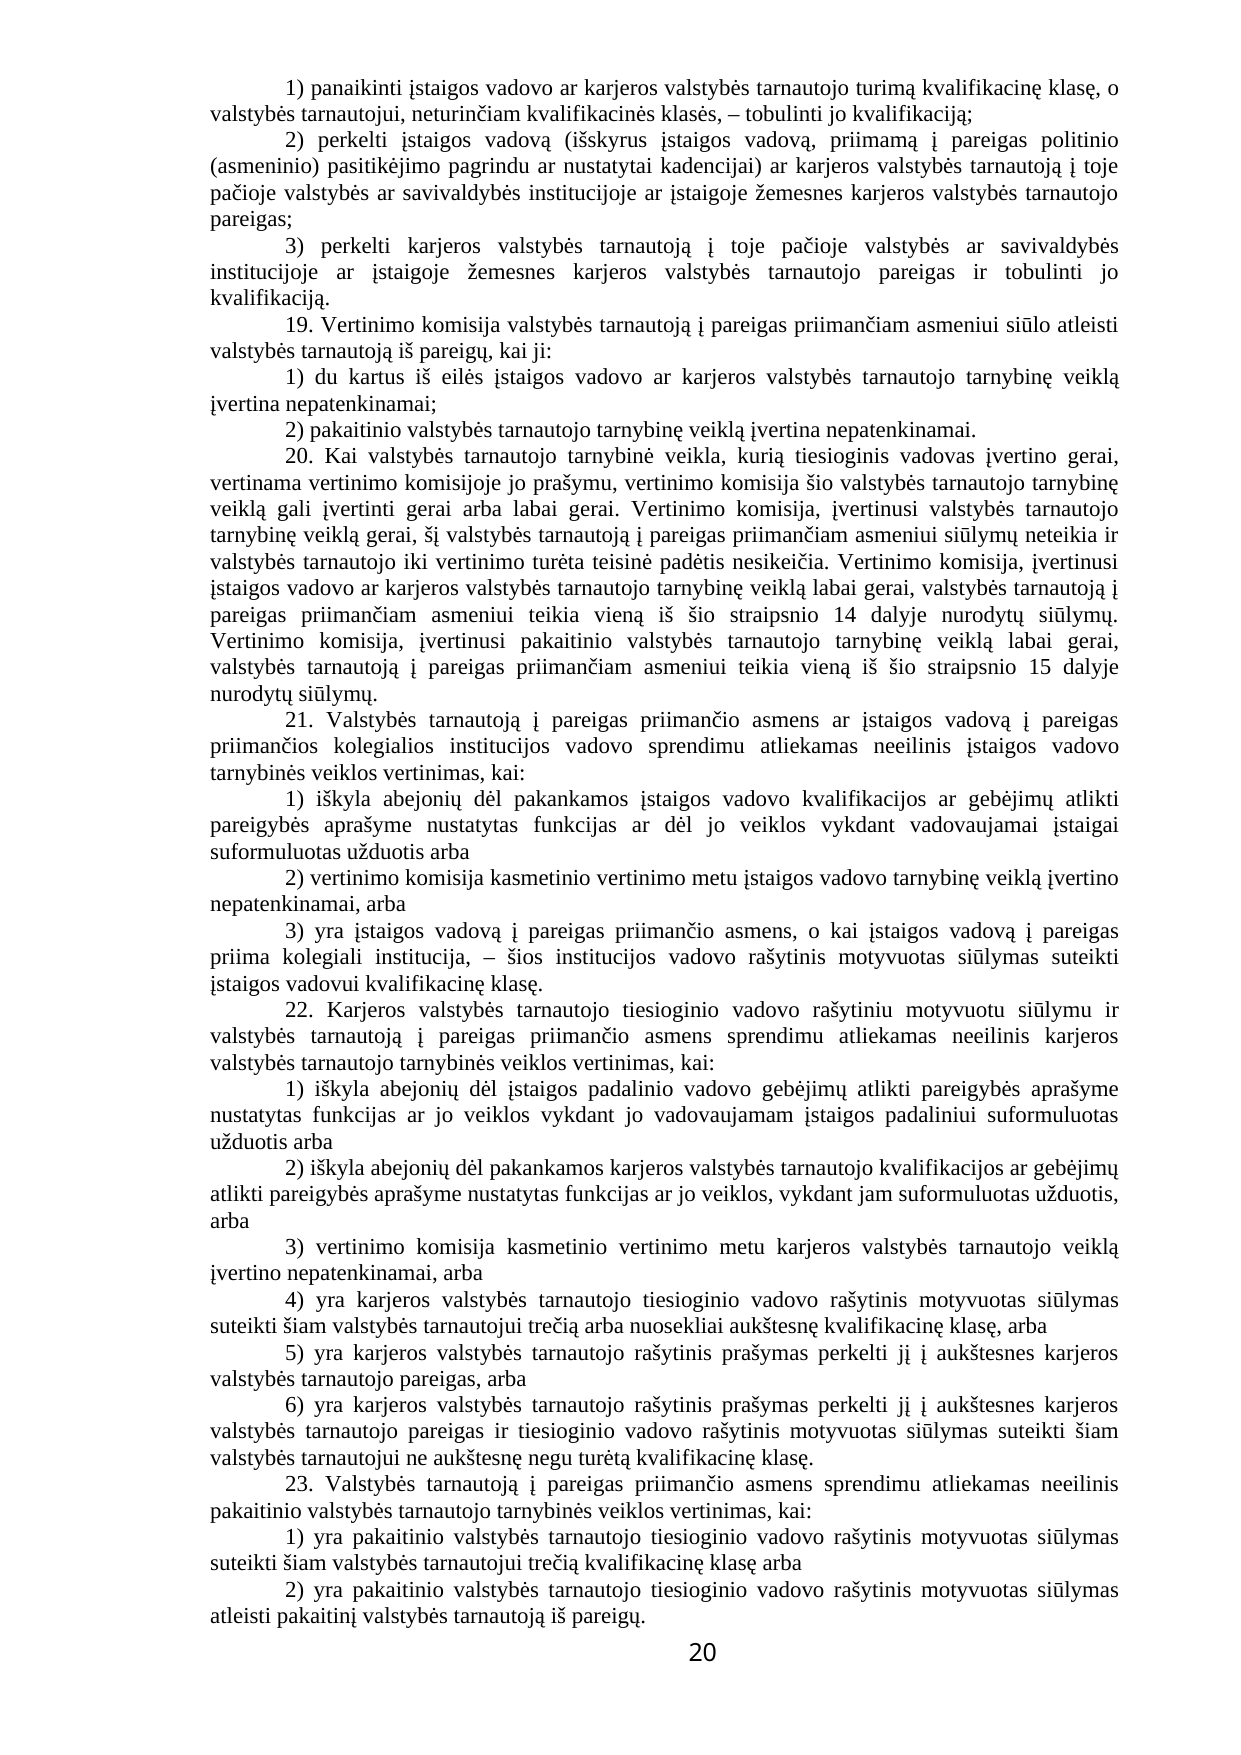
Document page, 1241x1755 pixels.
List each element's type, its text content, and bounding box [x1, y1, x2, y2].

text 1) iškyla abejonių dėl pakankamos įstaigos vadovo kvalifikacijos ar gebėjimų atlikti pareigybės aprašyme nustatytas funkcijas ar dėl jo veiklos vykdant vadovaujamai įstaigai suformuluotas užduotis arba [210, 785, 1120, 864]
text 1) panaikinti įstaigos vadovo ar karjeros valstybės tarnautojo turimą kvalifikacinę klasę, o valstybės tarnautojui, neturinčiam kvalifikacinės klasės, – tobulinti jo kvalifikaciją; [210, 73, 1120, 126]
text 2) yra pakaitinio valstybės tarnautojo tiesioginio vadovo rašytinis motyvuotas siūlymas atleisti pakaitinį valstybės tarnautoją iš pareigų. [210, 1576, 1120, 1628]
text 22. Karjeros valstybės tarnautojo tiesioginio vadovo rašytiniu motyvuotu siūlymu ir valstybės tarnautoją į pareigas priimančio asmens sprendimu atliekamas neeilinis karjeros valstybės tarnautojo tarnybinės veiklos vertinimas, kai: [210, 996, 1120, 1075]
text 1) du kartus iš eilės įstaigos vadovo ar karjeros valstybės tarnautojo tarnybinę veiklą įvertina nepatenkinamai; [210, 363, 1120, 416]
text 2) perkelti įstaigos vadovą (išskyrus įstaigos vadovą, priimamą į pareigas politinio (asmeninio) pasitikėjimo pagrindu ar nustatytai kadencijai) ar karjeros valstybės tarnautoją į toje pačioje valstybės ar savivaldybės institucijoje ar įstaigoje žemesnes karjeros valstybės tarnautojo pareigas; [210, 126, 1120, 232]
text 5) yra karjeros valstybės tarnautojo rašytinis prašymas perkelti jį į aukštesnes karjeros valstybės tarnautojo pareigas, arba [210, 1338, 1120, 1391]
text 23. Valstybės tarnautoją į pareigas priimančio asmens sprendimu atliekamas neeilinis pakaitinio valstybės tarnautojo tarnybinės veiklos vertinimas, kai: [210, 1470, 1120, 1523]
text 21. Valstybės tarnautoją į pareigas priimančio asmens ar įstaigos vadovą į pareigas priimančios kolegialios institucijos vadovo sprendimu atliekamas neeilinis įstaigos vadovo tarnybinės veiklos vertinimas, kai: [210, 706, 1120, 785]
text 3) perkelti karjeros valstybės tarnautoją į toje pačioje valstybės ar savivaldybės institucijoje ar įstaigoje žemesnes karjeros valstybės tarnautojo pareigas ir tobulinti jo kvalifikaciją. [210, 232, 1120, 311]
text 3) yra įstaigos vadovą į pareigas priimančio asmens, o kai įstaigos vadovą į pareigas priima kolegiali institucija, – šios institucijos vadovo rašytinis motyvuotas siūlymas suteikti įstaigos vadovui kvalifikacinę klasę. [210, 917, 1120, 996]
text 2) iškyla abejonių dėl pakankamos karjeros valstybės tarnautojo kvalifikacijos ar gebėjimų atlikti pareigybės aprašyme nustatytas funkcijas ar jo veiklos, vykdant jam suformuluotas užduotis, arba [210, 1154, 1120, 1233]
text 20. Kai valstybės tarnautojo tarnybinė veikla, kurią tiesioginis vadovas įvertino gerai, vertinama vertinimo komisijoje jo prašymu, vertinimo komisija šio valstybės tarnautojo tarnybinę veiklą gali įvertinti gerai arba labai gerai. Vertinimo komisija, įvertinusi valstybės tarnautojo tarnybinę veiklą gerai, šį valstybės tarnautoją į pareigas priimančiam asmeniui siūlymų neteikia ir valstybės tarnautojo iki vertinimo turėta teisinė padėtis nesikeičia. Vertinimo komisija, įvertinusi įstaigos vadovo ar karjeros valstybės tarnautojo tarnybinę veiklą labai gerai, valstybės tarnautoją į pareigas priimančiam asmeniui teikia vieną iš šio straipsnio 14 dalyje nurodytų siūlymų. Vertinimo komisija, įvertinusi pakaitinio valstybės tarnautojo tarnybinę veiklą labai gerai, valstybės tarnautoją į pareigas priimančiam asmeniui teikia vieną iš šio straipsnio 15 dalyje nurodytų siūlymų. [210, 442, 1120, 706]
text 4) yra karjeros valstybės tarnautojo tiesioginio vadovo rašytinis motyvuotas siūlymas suteikti šiam valstybės tarnautojui trečią arba nuosekliai aukštesnę kvalifikacinę klasę, arba [210, 1286, 1120, 1338]
text 2) pakaitinio valstybės tarnautojo tarnybinę veiklą įvertina nepatenkinamai. [210, 416, 1120, 442]
text 1) yra pakaitinio valstybės tarnautojo tiesioginio vadovo rašytinis motyvuotas siūlymas suteikti šiam valstybės tarnautojui trečią kvalifikacinę klasę arba [210, 1523, 1120, 1576]
text 1) iškyla abejonių dėl įstaigos padalinio vadovo gebėjimų atlikti pareigybės aprašyme nustatytas funkcijas ar jo veiklos vykdant jo vadovaujamam įstaigos padaliniui suformuluotas užduotis arba [210, 1075, 1120, 1154]
text 19. Vertinimo komisija valstybės tarnautoją į pareigas priimančiam asmeniui siūlo atleisti valstybės tarnautoją iš pareigų, kai ji: [210, 311, 1120, 363]
text 2) vertinimo komisija kasmetinio vertinimo metu įstaigos vadovo tarnybinę veiklą įvertino nepatenkinamai, arba [210, 864, 1120, 917]
text 6) yra karjeros valstybės tarnautojo rašytinis prašymas perkelti jį į aukštesnes karjeros valstybės tarnautojo pareigas ir tiesioginio vadovo rašytinis motyvuotas siūlymas suteikti šiam valstybės tarnautojui ne aukštesnę negu turėtą kvalifikacinę klasę. [210, 1391, 1120, 1470]
text 3) vertinimo komisija kasmetinio vertinimo metu karjeros valstybės tarnautojo veiklą įvertino nepatenkinamai, arba [210, 1233, 1120, 1286]
